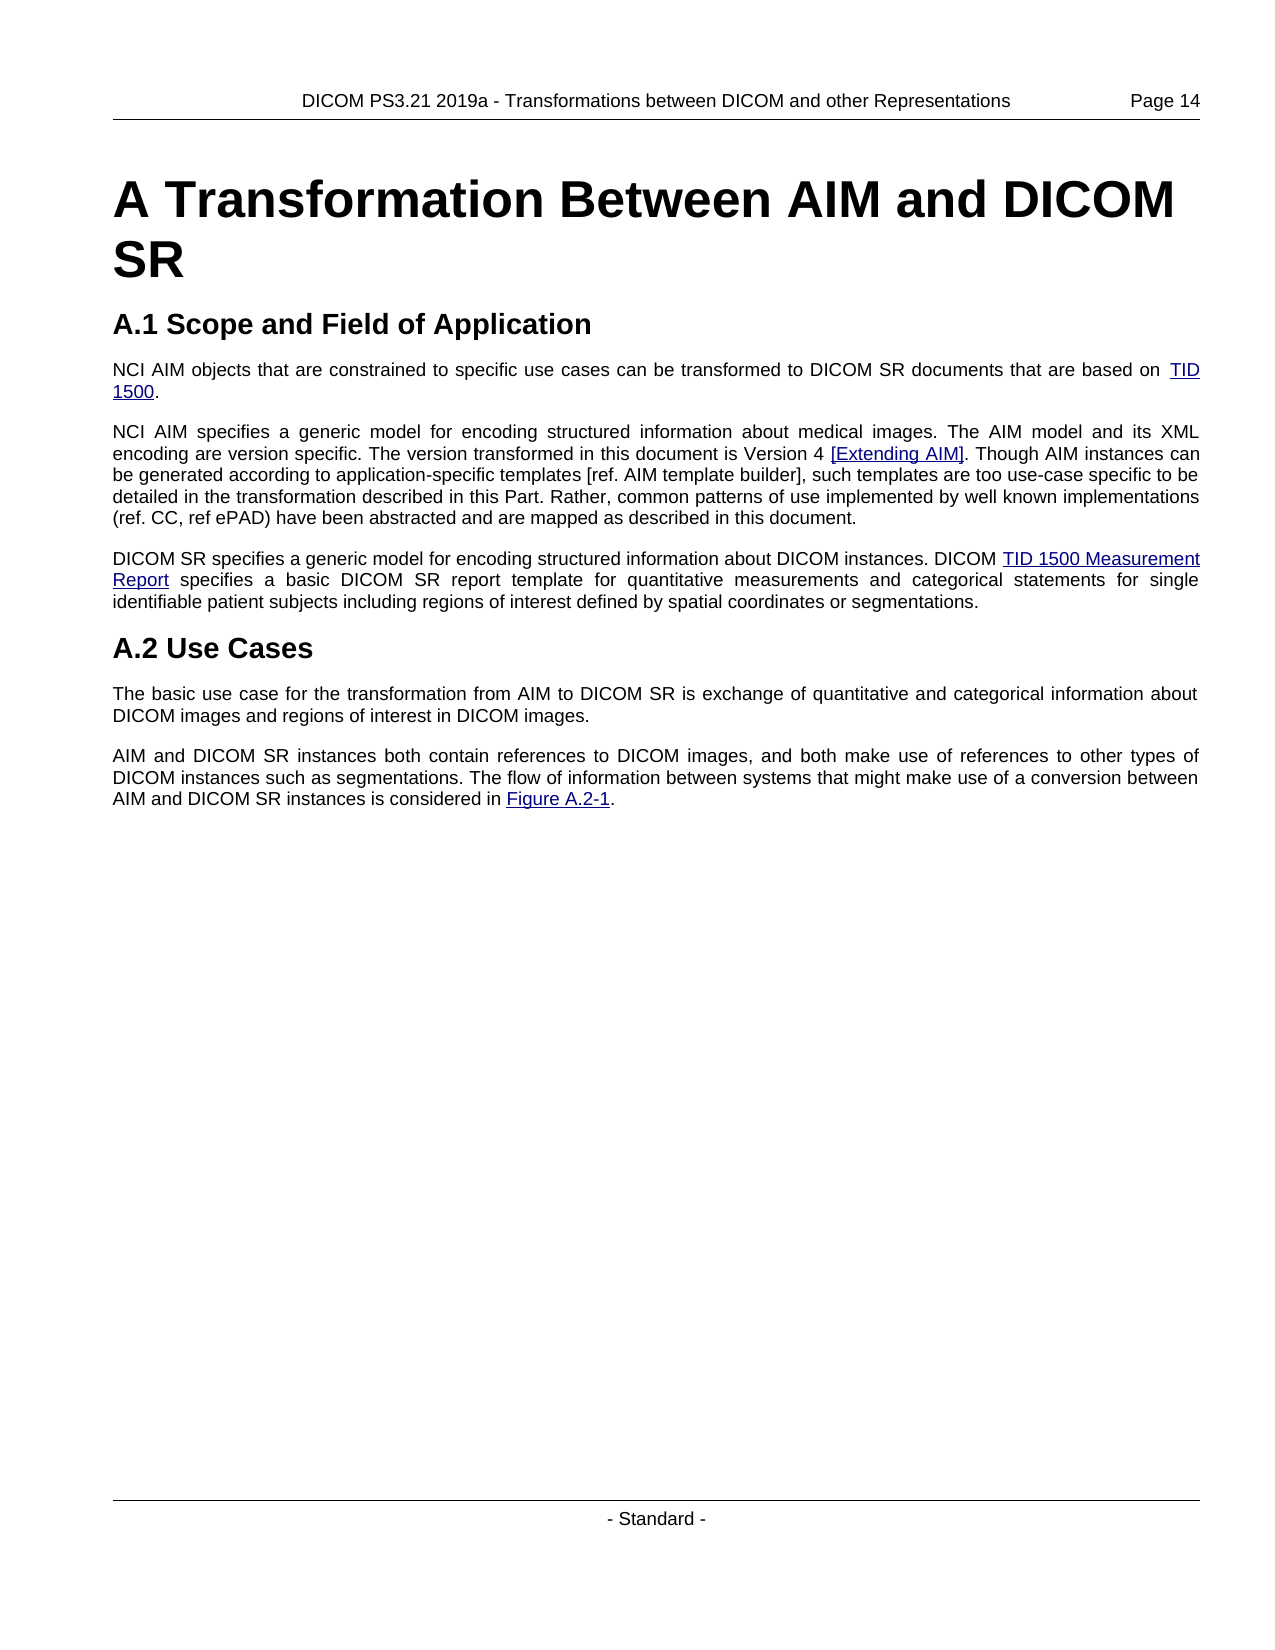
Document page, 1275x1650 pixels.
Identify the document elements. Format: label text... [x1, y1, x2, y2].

text DICOM SR specifies a generic model for encoding structured information about DICOM instances. DICOM TID 1500 Measurement Report specifies a basic DICOM SR report template for quantitative measurements and categorical statements for single identifiable patient subjects including regions of interest defined by spatial coordinates or segmentations. [112, 547, 1200, 612]
text NCI AIM objects that are constrained to specific use cases can be transformed to DICOM SR documents that are based on TID 1500. [112, 359, 1200, 402]
text A Transformation Between AIM and DICOM SR [112, 169, 1200, 288]
text The basic use case for the transformation from AIM to DICOM SR is exchange of quantitative and categorical information about DICOM images and regions of interest in DICOM images. [112, 683, 1200, 726]
text A.2 Use Cases [112, 631, 1200, 664]
text A.1 Scope and Field of Application [112, 307, 1200, 340]
text AIM and DICOM SR instances both contain references to DICOM images, and both make use of references to other types of DICOM instances such as segmentations. The flow of information between systems that might make use of a conversion between AIM and DICOM SR instances is considered in Figure A.2-1. [112, 745, 1200, 810]
text NCI AIM specifies a generic model for encoding structured information about medical images. The AIM model and its XML encoding are version specific. The version transformed in this document is Version 4 [Extending AIM]. Though AIM instances can be generated according to application-specific templates [ref. AIM template builder], such templates are too use-case specific to be detailed in the transformation described in this Part. Rather, common patterns of use implemented by well known implementations (ref. CC, ref ePAD) have been abstracted and are mapped as described in this document. [112, 421, 1200, 529]
